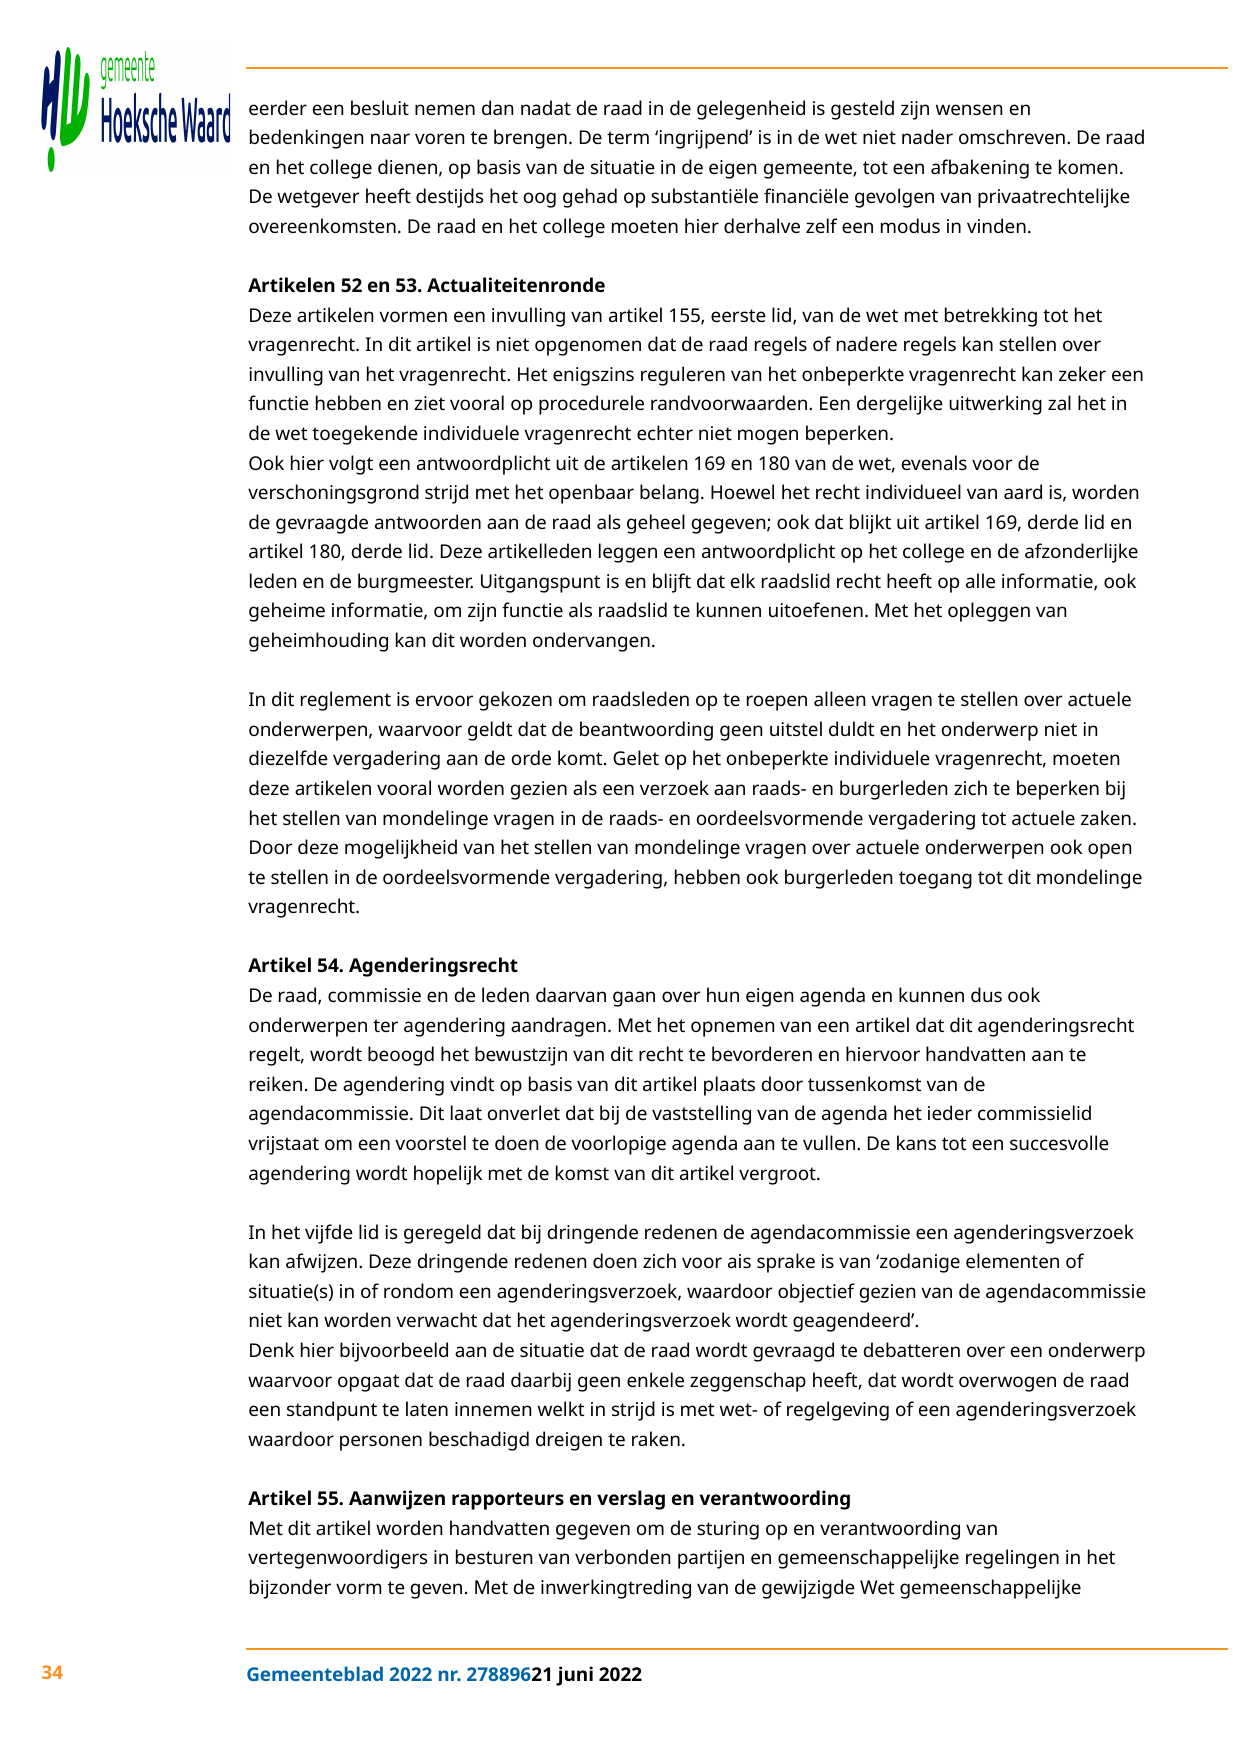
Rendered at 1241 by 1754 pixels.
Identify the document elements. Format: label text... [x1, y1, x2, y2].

text Artikelen 52 en 53. Actualiteitenronde [248, 272, 1152, 298]
text Ook hier volgt een antwoordplicht uit de artikelen 169 en 180 van de wet, evenals voor de verschoningsgrond strijd met het openbaar belang. Hoewel het recht individueel van aard is, worden de gevraagde antwoorden aan de raad als geheel gegeven; ook dat blijkt uit artikel 169, derde lid en artikel 180, derde lid. Deze artikelleden leggen een antwoordplicht op het college en de afzonderlijke leden en de burgmeester. Uitgangspunt is en blijft dat elk raadslid recht heeft op alle informatie, ook geheime informatie, om zijn functie als raadslid te kunnen uitoefenen. Met het opleggen van geheimhouding kan dit worden ondervangen. [248, 450, 1152, 653]
text Met dit artikel worden handvatten gegeven om de sturing op en verantwoording van vertegenwoordigers in besturen van verbonden partijen en gemeenschappelijke regelingen in het bijzonder vorm te geven. Met de inwerkingtreding van de gewijzigde Wet gemeenschappelijke [248, 1515, 1152, 1600]
text eerder een besluit nemen dan nadat de raad in de gelegenheid is gesteld zijn wensen en bedenkingen naar voren te brengen. De term ‘ingrijpend’ is in de wet niet nader omschreven. De raad en het college dienen, op basis van de situatie in de eigen gemeente, tot een afbakening te komen. De wetgever heeft destijds het oog gehad op substantiële financiële gevolgen van privaatrechtelijke overeenkomsten. De raad en het college moeten hier derhalve zelf een modus in vinden. [248, 95, 1152, 239]
text Door deze mogelijkheid van het stellen van mondelinge vragen over actuele onderwerpen ook open te stellen in de oordeelsvormende vergadering, hebben ook burgerleden toegang tot dit mondelinge vragenrecht. [248, 834, 1152, 919]
picture [41, 47, 231, 172]
text Deze artikelen vormen een invulling van artikel 155, eerste lid, van de wet met betrekking tot het vragenrecht. In dit artikel is niet opgenomen dat de raad regels of nadere regels kan stellen over invulling van het vragenrecht. Het enigszins reguleren van het onbeperkte vragenrecht kan zeker een functie hebben en ziet vooral op procedurele randvoorwaarden. Een dergelijke uitwerking zal het in de wet toegekende individuele vragenrecht echter niet mogen beperken. [248, 302, 1152, 446]
text Artikel 54. Agenderingsrecht [248, 953, 1152, 978]
text Denk hier bijvoorbeeld aan de situatie dat de raad wordt gevraagd te debatteren over een onderwerp waarvoor opgaat dat de raad daarbij geen enkele zeggenschap heeft, dat wordt overwogen de raad een standpunt te laten innemen welkt in strijd is met wet- of regelgeving of een agenderingsverzoek waardoor personen beschadigd dreigen te raken. [248, 1337, 1152, 1452]
text De raad, commissie en de leden daarvan gaan over hun eigen agenda en kunnen dus ook onderwerpen ter agendering aandragen. Met het opnemen van een artikel dat dit agenderingsrecht regelt, wordt beoogd het bewustzijn van dit recht te bevorderen en hiervoor handvatten aan te reiken. De agendering vindt op basis van dit artikel plaats door tussenkomst van de agendacommissie. Dit laat onverlet dat bij de vaststelling van de agenda het ieder commissielid vrijstaat om een voorstel te doen de voorlopige agenda aan te vullen. De kans tot een succesvolle agendering wordt hopelijk met de komst van dit artikel vergroot. [248, 982, 1152, 1186]
text Artikel 55. Aanwijzen rapporteurs en verslag en verantwoording [248, 1485, 1152, 1511]
text In dit reglement is ervoor gekozen om raadsleden op te roepen alleen vragen te stellen over actuele onderwerpen, waarvoor geldt dat de beantwoording geen uitstel duldt en het onderwerp niet in diezelfde vergadering aan de orde komt. Gelet op het onbeperkte individuele vragenrecht, moeten deze artikelen vooral worden gezien als een verzoek aan raads- en burgerleden zich te beperken bij het stellen van mondelinge vragen in de raads- en oordeelsvormende vergadering tot actuele zaken. [248, 686, 1152, 831]
text In het vijfde lid is geregeld dat bij dringende redenen de agendacommissie een agenderingsverzoek kan afwijzen. Deze dringende redenen doen zich voor ais sprake is van ‘zodanige elementen of situatie(s) in of rondom een agenderingsverzoek, waardoor objectief gezien van de agendacommissie niet kan worden verwacht dat het agenderingsverzoek wordt geagendeerd’. [248, 1219, 1152, 1333]
